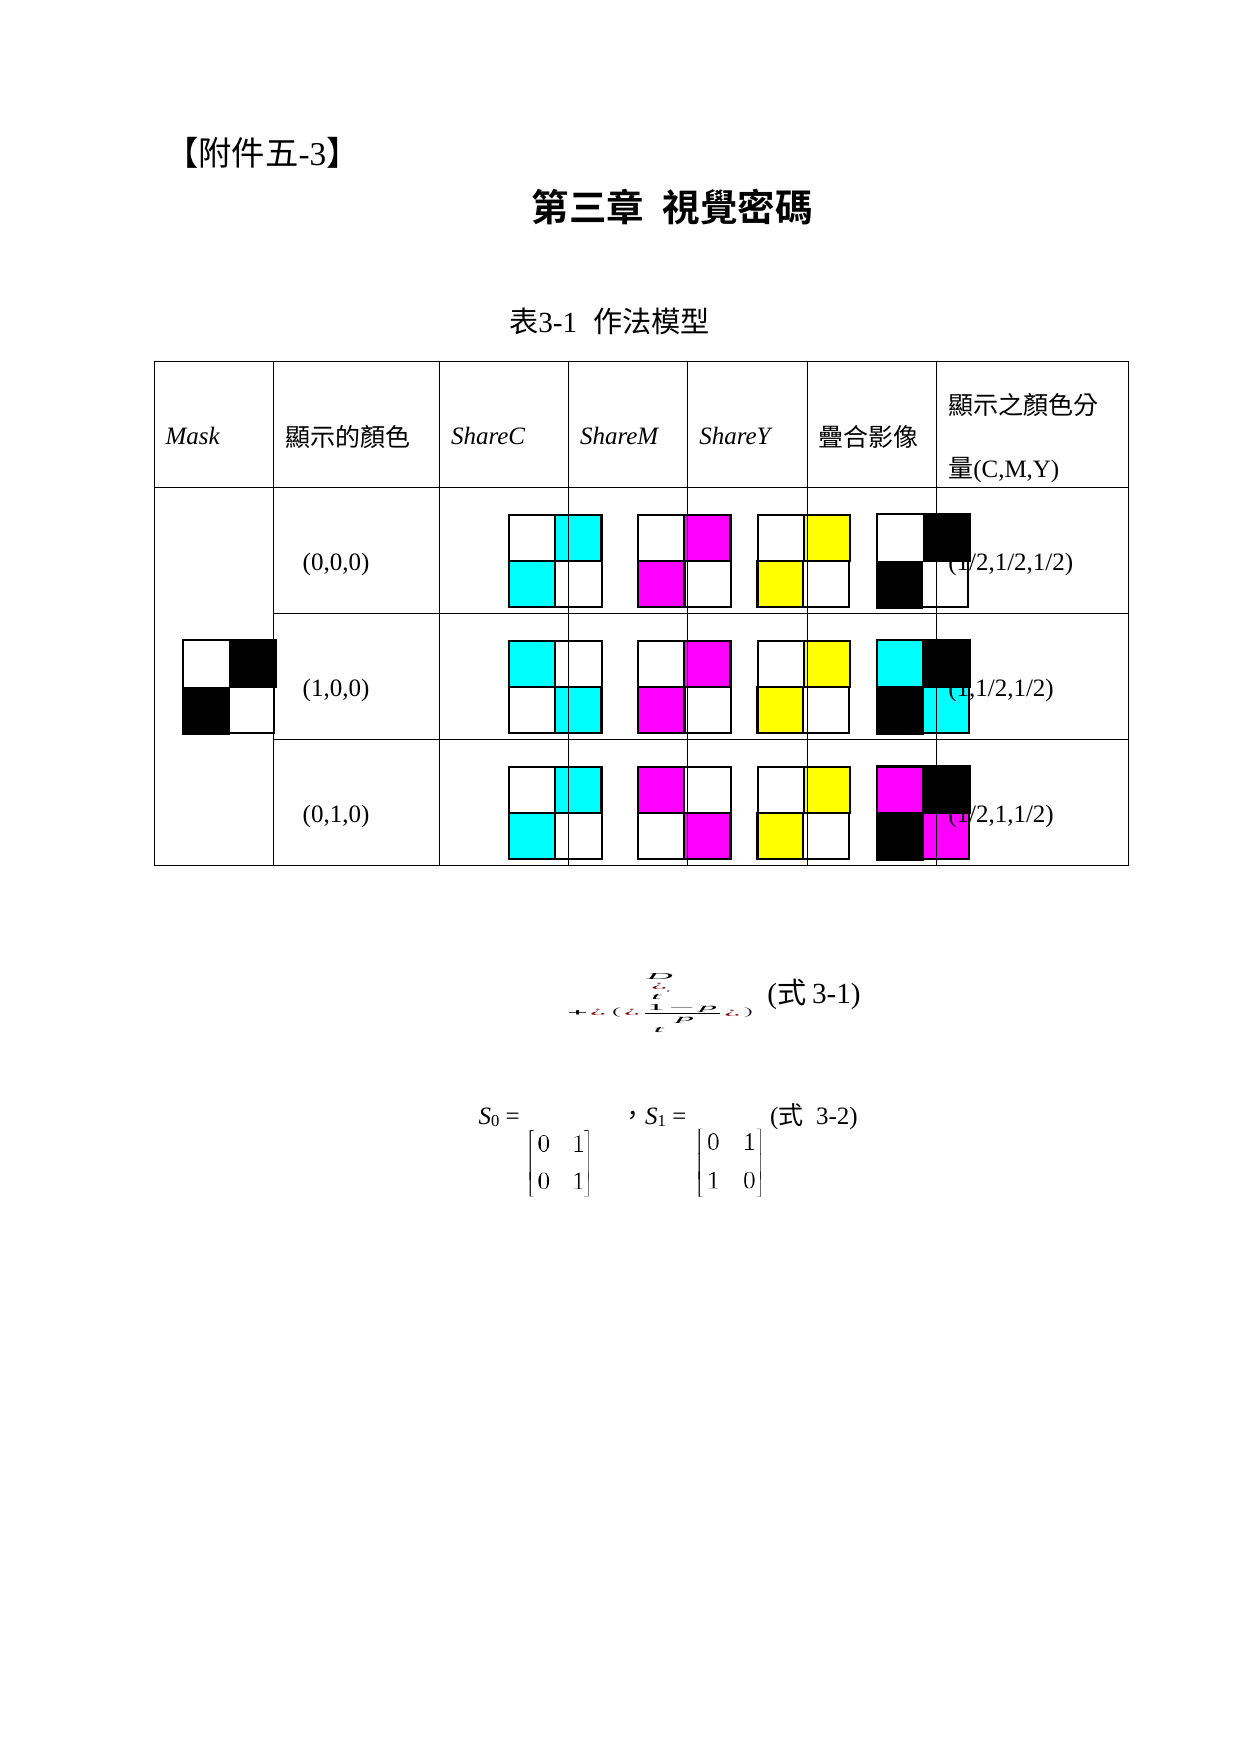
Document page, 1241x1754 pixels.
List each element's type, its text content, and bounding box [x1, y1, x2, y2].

table_cell [569, 488, 687, 613]
table_cell [639, 516, 683, 560]
table_cell [808, 488, 936, 613]
table_cell [639, 642, 683, 686]
table_cell [688, 768, 730, 812]
subtitle 第三章 視覺密碼 [150, 119, 1090, 232]
table_cell (0,0,0) [274, 488, 439, 613]
table_cell (1,1/2,1/2) [937, 614, 1128, 739]
table_cell (1/2,1/2,1/2) [937, 488, 1128, 613]
table_cell [569, 562, 601, 606]
table_header 顯示之顏色分量(C,M,Y) [937, 362, 1128, 487]
table_cell [556, 562, 568, 606]
table_cell [808, 740, 936, 865]
table_cell (0,1,0) [274, 740, 439, 865]
table_cell (1/2,1,1/2) [937, 740, 1128, 865]
table_cell [759, 768, 803, 812]
table_header ShareC [440, 362, 568, 487]
table_cell [688, 562, 730, 606]
table_cell [184, 641, 229, 687]
table_cell [155, 488, 273, 865]
text 【附件五-3】 [165, 127, 369, 175]
table_cell [569, 740, 687, 865]
table_cell [688, 488, 807, 613]
table_cell [556, 814, 568, 858]
table_cell [808, 688, 848, 732]
table_cell [440, 614, 568, 739]
table_cell [510, 516, 554, 560]
table_cell [808, 814, 848, 858]
table_cell [569, 814, 601, 858]
list 作法模型 [187, 278, 1065, 340]
table_header 顯示的顏色 [274, 362, 439, 487]
table_cell [759, 642, 803, 686]
table_cell [808, 562, 848, 606]
table_cell [556, 642, 568, 686]
table_cell [688, 740, 807, 865]
table_cell [440, 488, 568, 613]
table_cell [878, 515, 923, 561]
table_cell [569, 614, 687, 739]
table_cell [440, 740, 568, 865]
table_header ShareM [569, 362, 687, 487]
table_cell [923, 562, 936, 606]
table_cell [688, 614, 807, 739]
table_cell [808, 614, 936, 739]
table_header 疊合影像 [808, 362, 936, 487]
text S0 = ，S1 = (式 3-2) [187, 1075, 1090, 1200]
table_cell [510, 688, 554, 732]
table_header ShareY [688, 362, 807, 487]
table_cell [688, 688, 730, 732]
table_cell (1,0,0) [274, 614, 439, 739]
table_cell [759, 516, 803, 560]
table_cell [510, 768, 554, 812]
text (式3-1) [337, 929, 1090, 1054]
table_cell [569, 642, 601, 686]
table_cell [639, 814, 683, 858]
table_cell [230, 688, 273, 732]
table_header Mask [155, 362, 273, 487]
